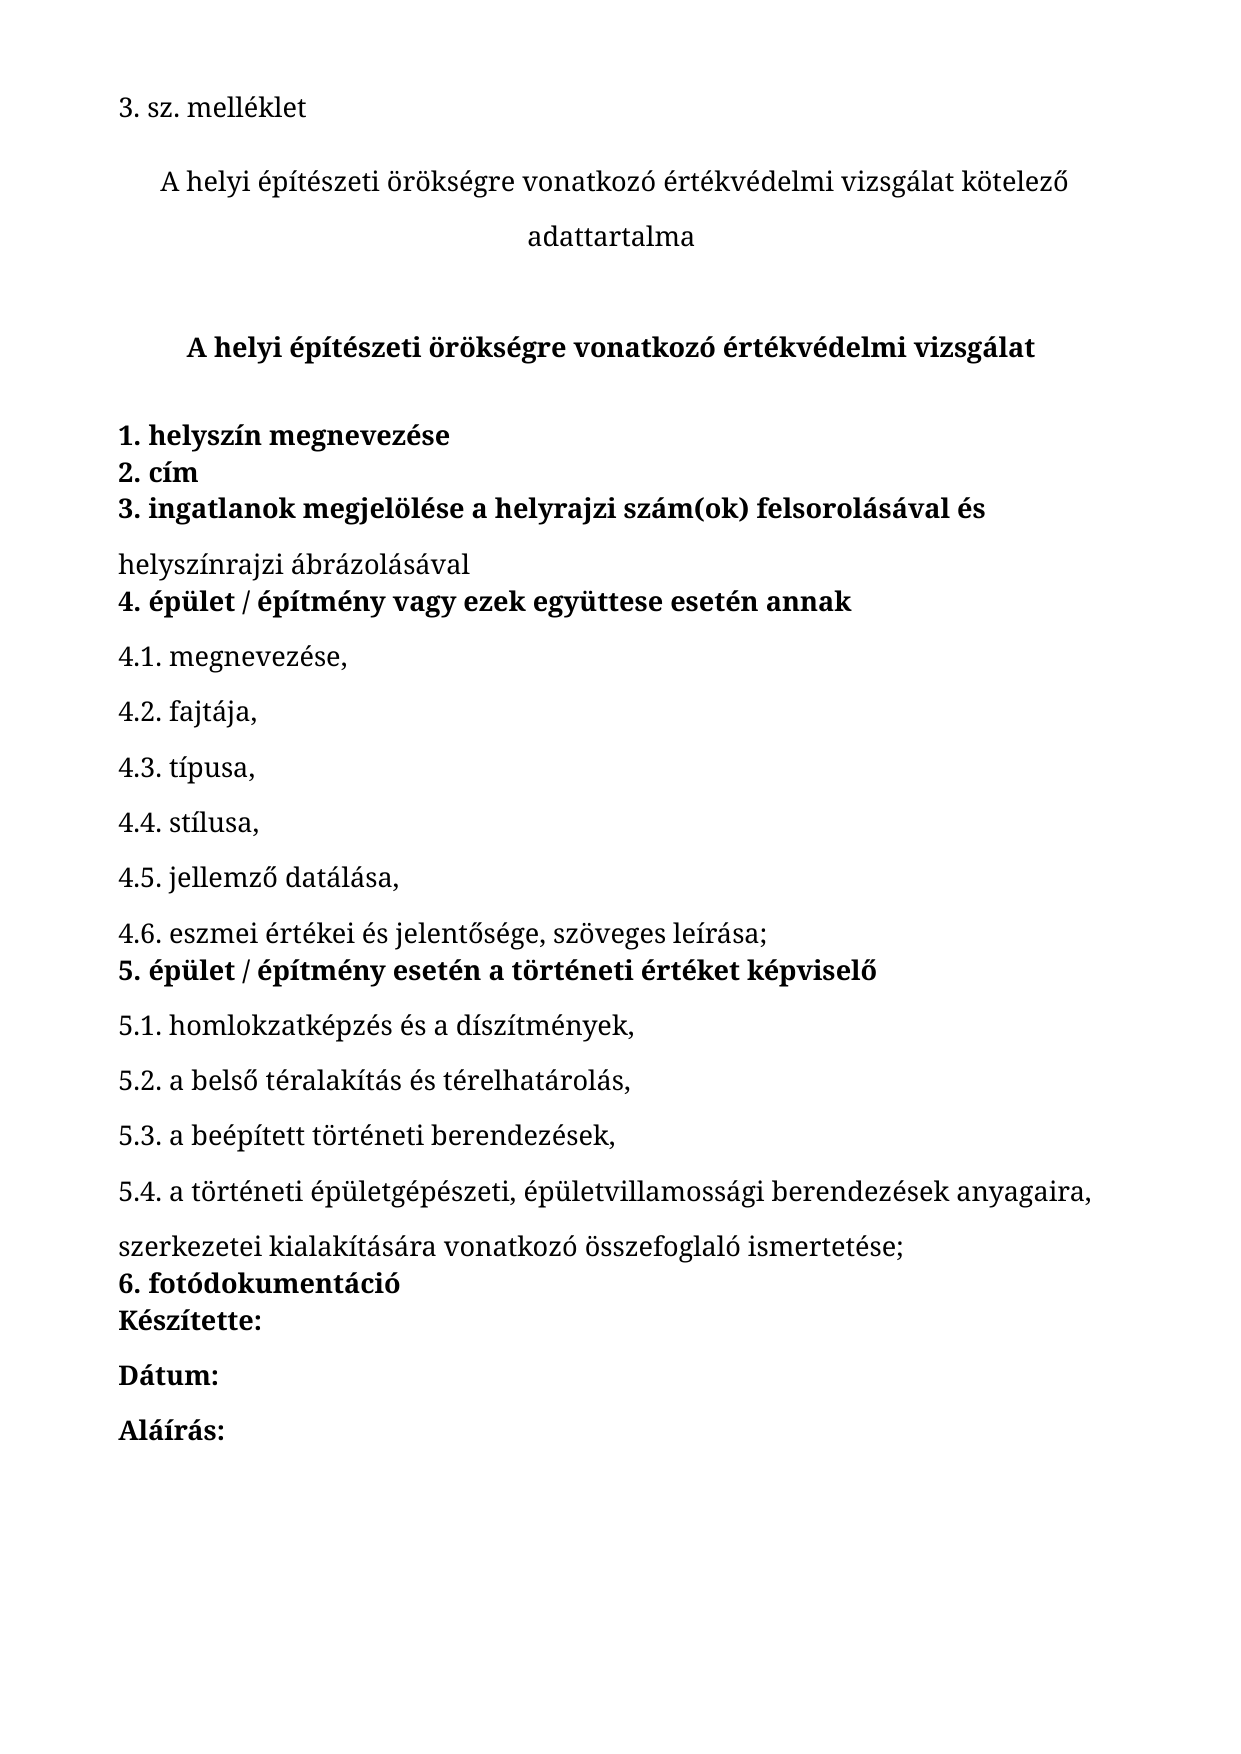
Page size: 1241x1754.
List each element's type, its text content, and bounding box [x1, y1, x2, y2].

table_cell Készítette: Dátum: Aláírás: [107, 1301, 1122, 1449]
table_cell 1. helyszín megnevezése [107, 416, 1122, 453]
table_cell 5. épület / építmény esetén a történeti értéket képviselő 5.1. homlokzatképzés és a díszítmények, 5.2. a belső téralakítás és térelhatárolás, 5.3. a beépített történeti berendezések, 5.4. a történeti épületgépészeti, épületvillamossági berendezések anyagaira, szerkezetei kialakítására vonatkozó összefoglaló ismertetése; [107, 951, 1122, 1264]
table_cell 3. ingatlanok megjelölése a helyrajzi szám(ok) felsorolásával és helyszínrajzi ábrázolásával [107, 490, 1122, 582]
text 3. sz. melléklet [118, 89, 1122, 126]
table_cell 6. fotódokumentáció [107, 1264, 1122, 1301]
table_cell 2. cím [107, 453, 1122, 490]
table_header A helyi építészeti örökségre vonatkozó értékvédelmi vizsgálat kötelező adattartalma A helyi építészeti örökségre vonatkozó értékvédelmi vizsgálat [107, 163, 1122, 416]
table_cell 4. épület / építmény vagy ezek együttese esetén annak 4.1. megnevezése, 4.2. fajtája, 4.3. típusa, 4.4. stílusa, 4.5. jellemző datálása, 4.6. eszmei értékei és jelentősége, szöveges leírása; [107, 582, 1122, 951]
